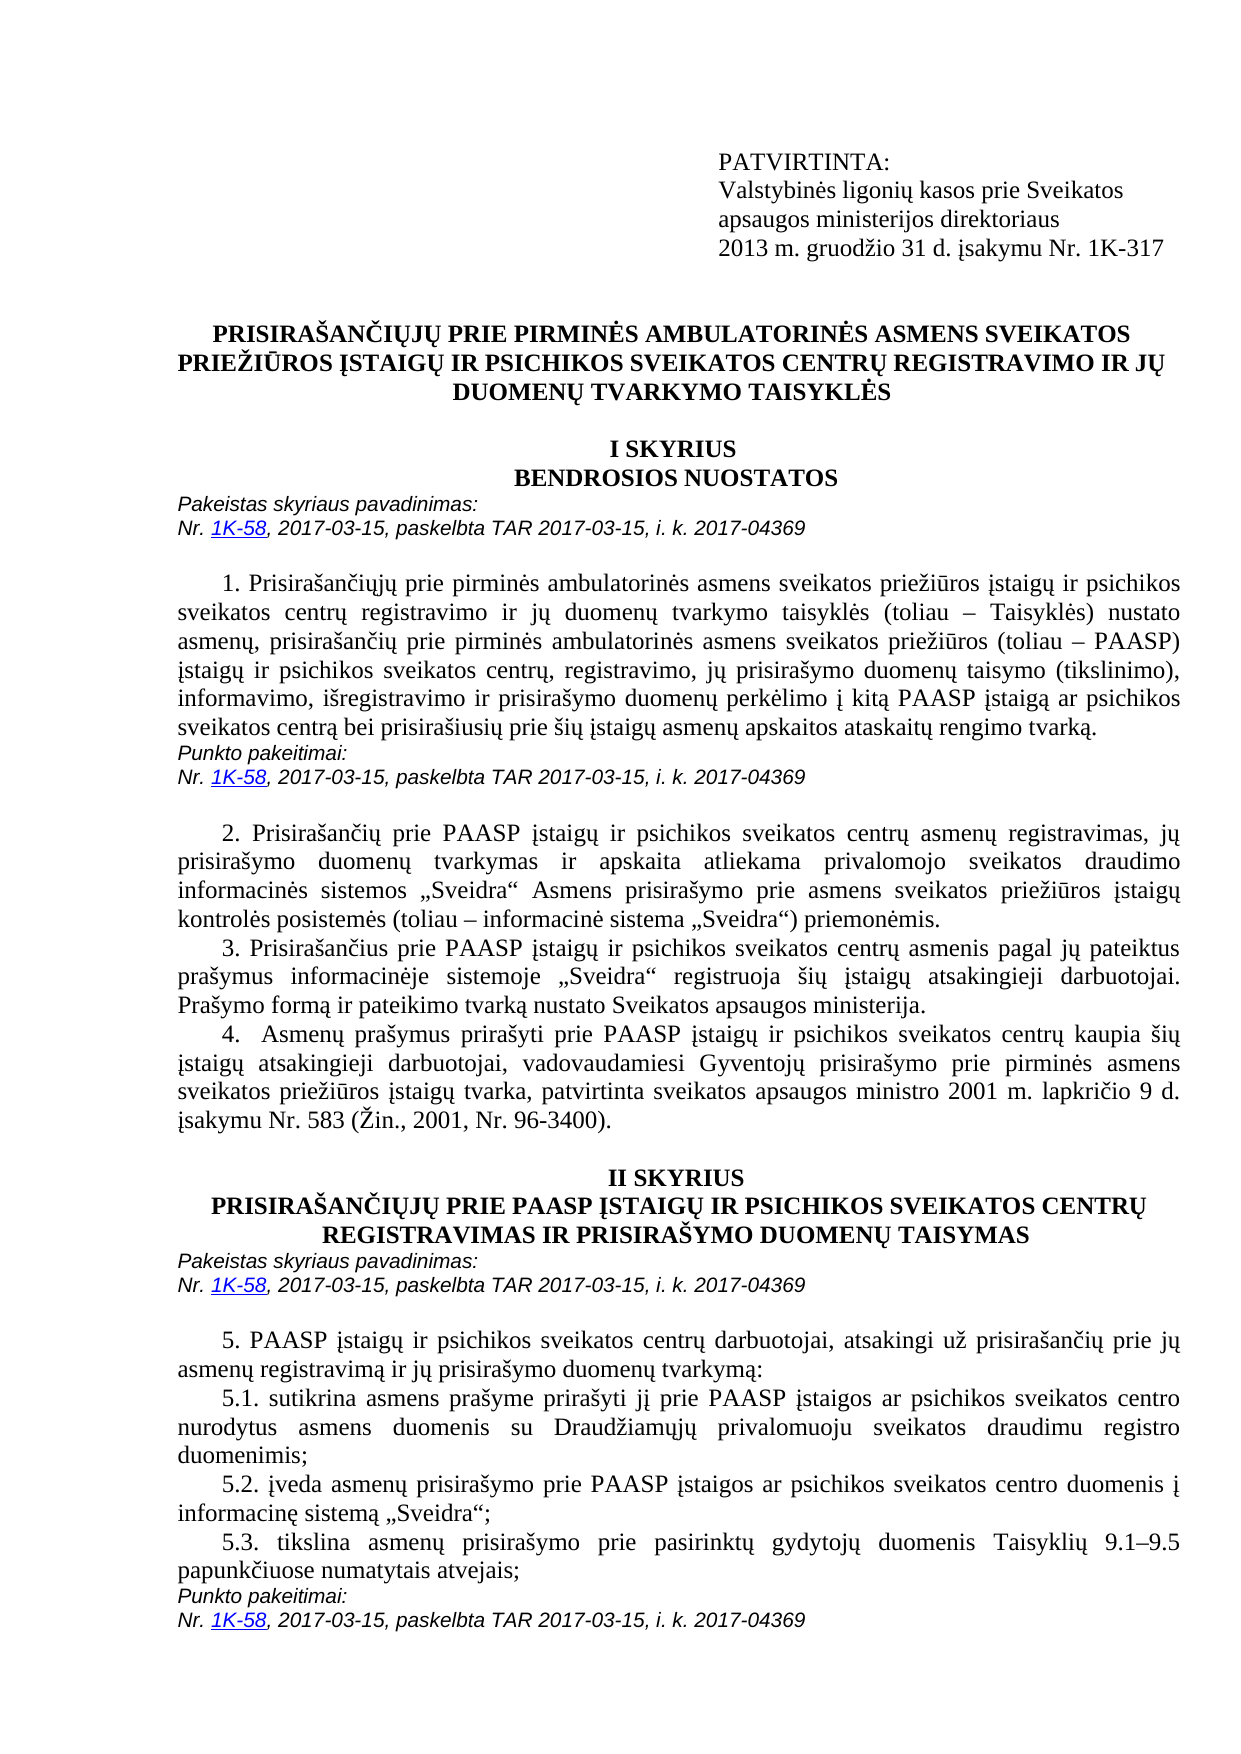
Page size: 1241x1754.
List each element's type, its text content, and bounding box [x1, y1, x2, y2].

text 5.3. tikslina asmenų prisirašymo prie pasirinktų gydytojų duomenis Taisyklių 9.1–9.5 papunkčiuose numatytais atvejais; [177, 1527, 1181, 1584]
text Nr. 1K-58, 2017-03-15, paskelbta TAR 2017-03-15, i. k. 2017-04369 [177, 516, 1181, 540]
text 2. Prisirašančių prie PAASP įstaigų ir psichikos sveikatos centrų asmenų registravimas, jų prisirašymo duomenų tvarkymas ir apskaita atliekama privalomojo sveikatos draudimo informacinės sistemos „Sveidra“ Asmens prisirašymo prie asmens sveikatos priežiūros įstaigų kontrolės posistemės (toliau – informacinė sistema „Sveidra“) priemonėmis. [177, 818, 1181, 933]
text Nr. 1K-58, 2017-03-15, paskelbta TAR 2017-03-15, i. k. 2017-04369 [177, 1273, 1181, 1297]
text 1. Prisirašančiųjų prie pirminės ambulatorinės asmens sveikatos priežiūros įstaigų ir psichikos sveikatos centrų registravimo ir jų duomenų tvarkymo taisyklės (toliau – Taisyklės) nustato asmenų, prisirašančių prie pirminės ambulatorinės asmens sveikatos priežiūros (toliau – PAASP) įstaigų ir psichikos sveikatos centrų, registravimo, jų prisirašymo duomenų taisymo (tikslinimo), informavimo, išregistravimo ir prisirašymo duomenų perkėlimo į kitą PAASP įstaigą ar psichikos sveikatos centrą bei prisirašiusių prie šių įstaigų asmenų apskaitos ataskaitų rengimo tvarką. [177, 568, 1181, 741]
text II SKYRIUS PRISIRAŠANČIŲJŲ PRIE PAASP ĮSTAIGŲ IR PSICHIKOS SVEIKATOS CENTRŲ REGISTRAVIMAS IR PRISIRAŠYMO DUOMENŲ TAISYMAS [177, 1163, 1181, 1249]
text 3. Prisirašančius prie PAASP įstaigų ir psichikos sveikatos centrų asmenis pagal jų pateiktus prašymus informacinėje sistemoje „Sveidra“ registruoja šių įstaigų atsakingieji darbuotojai. Prašymo formą ir pateikimo tvarką nustato Sveikatos apsaugos ministerija. [177, 933, 1181, 1019]
text 5.1. sutikrina asmens prašyme prirašyti jį prie PAASP įstaigos ar psichikos sveikatos centro nurodytus asmens duomenis su Draudžiamųjų privalomuoju sveikatos draudimu registro duomenimis; [177, 1383, 1181, 1469]
text Nr. 1K-58, 2017-03-15, paskelbta TAR 2017-03-15, i. k. 2017-04369 [177, 1608, 1181, 1632]
text PATVIRTINTA: [718, 147, 1181, 176]
text 4. Asmenų prašymus prirašyti prie PAASP įstaigų ir psichikos sveikatos centrų kaupia šių įstaigų atsakingieji darbuotojai, vadovaudamiesi Gyventojų prisirašymo prie pirminės asmens sveikatos priežiūros įstaigų tvarka, patvirtinta sveikatos apsaugos ministro 2001 m. lapkričio 9 d. įsakymu Nr. 583 (Žin., 2001, Nr. 96-3400). [177, 1019, 1181, 1134]
text 5.2. įveda asmenų prisirašymo prie PAASP įstaigos ar psichikos sveikatos centro duomenis į informacinę sistemą „Sveidra“; [177, 1469, 1181, 1527]
text Nr. 1K-58, 2017-03-15, paskelbta TAR 2017-03-15, i. k. 2017-04369 [177, 765, 1181, 789]
text PRISIRAŠANČIŲJŲ PRIE PIRMINĖS AMBULATORINĖS ASMENS SVEIKATOS PRIEŽIŪROS ĮSTAIGŲ IR PSICHIKOS SVEIKATOS CENTRŲ REGISTRAVIMO IR JŲ DUOMENŲ TVARKYMO TAISYKLĖS [162, 319, 1181, 406]
text Punkto pakeitimai: [177, 1584, 1181, 1608]
text Punkto pakeitimai: [177, 741, 1181, 765]
text I SKYRIUS BENDROSIOS NUOSTATOS [177, 434, 1181, 492]
text Valstybinės ligonių kasos prie Sveikatos apsaugos ministerijos direktoriaus [718, 176, 1181, 233]
text Pakeistas skyriaus pavadinimas: [177, 492, 1181, 516]
text 2013 m. gruodžio 31 d. įsakymu Nr. 1K-317 [718, 233, 1181, 262]
text 5. PAASP įstaigų ir psichikos sveikatos centrų darbuotojai, atsakingi už prisirašančių prie jų asmenų registravimą ir jų prisirašymo duomenų tvarkymą: [177, 1326, 1181, 1383]
text Pakeistas skyriaus pavadinimas: [177, 1249, 1181, 1273]
